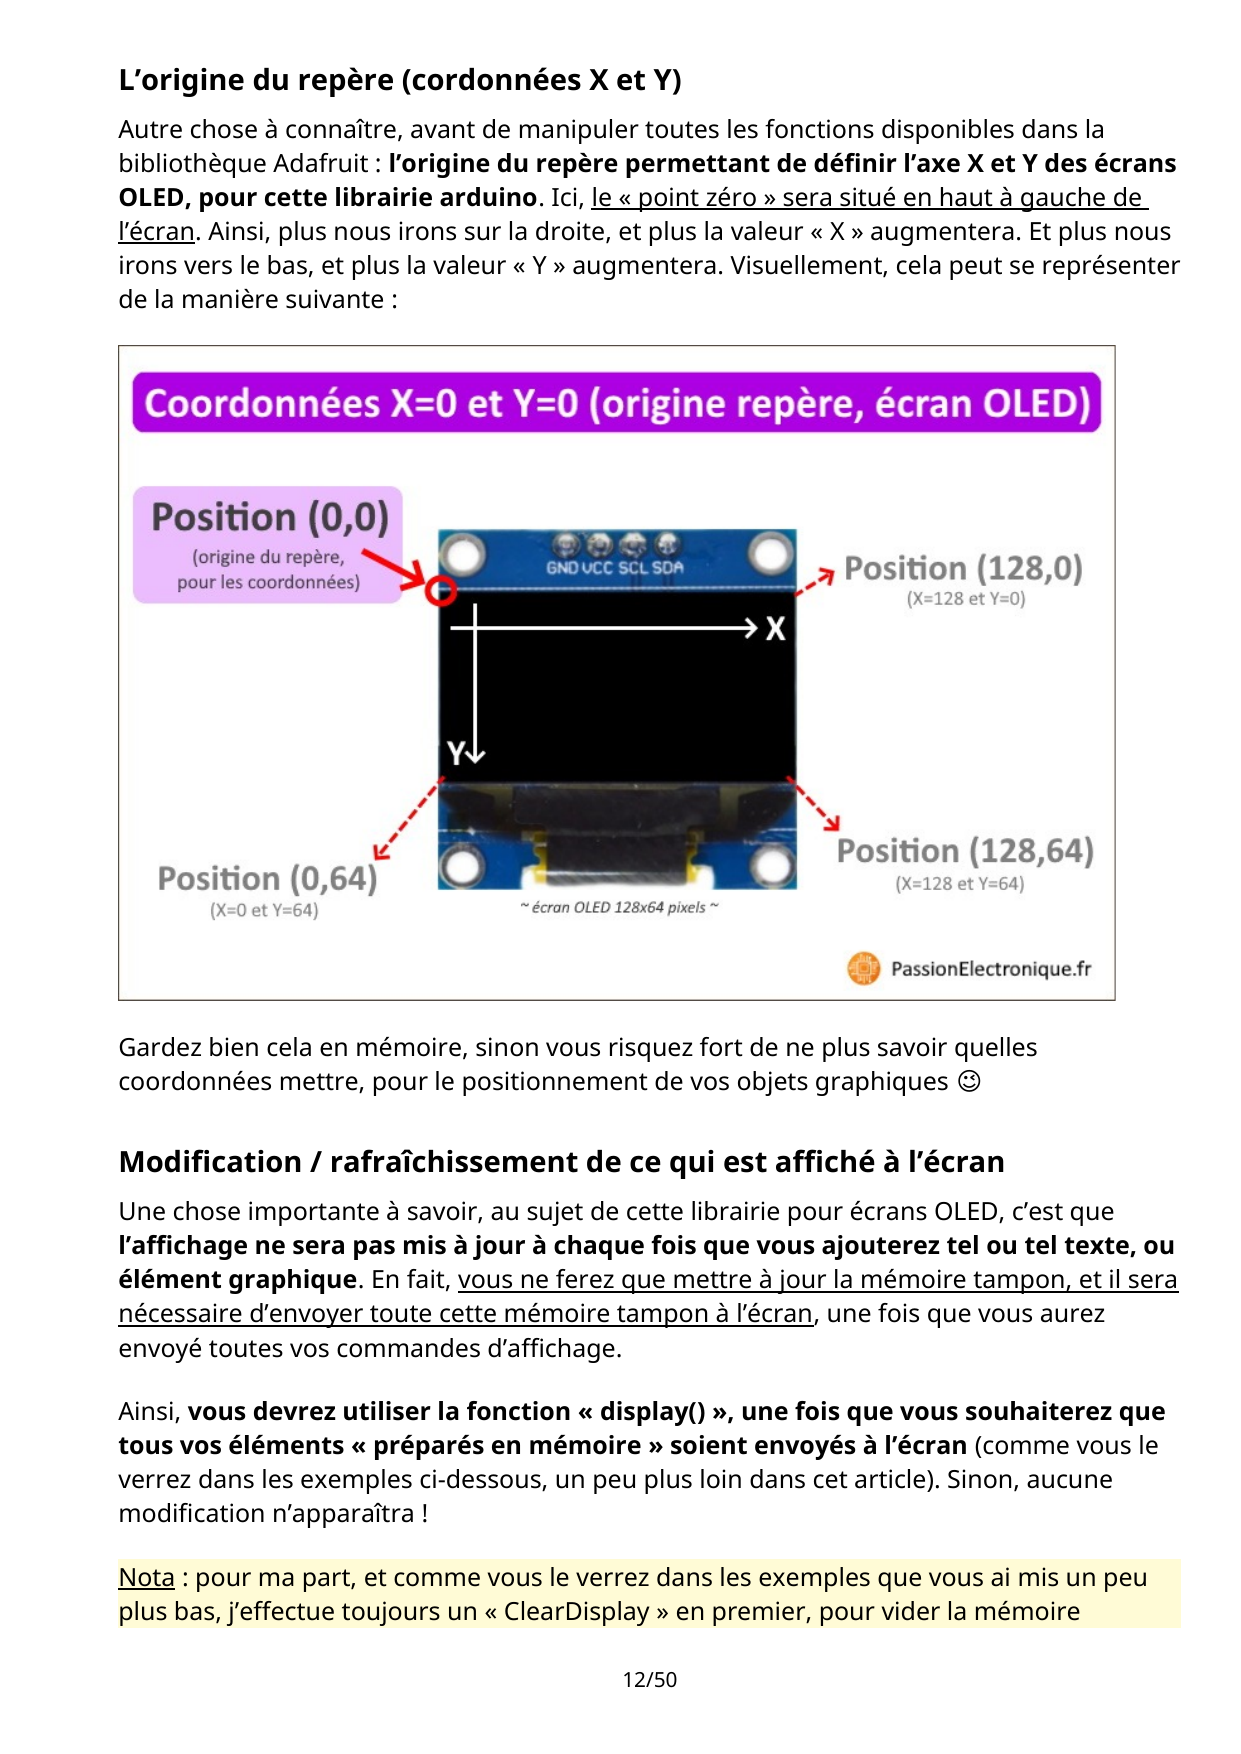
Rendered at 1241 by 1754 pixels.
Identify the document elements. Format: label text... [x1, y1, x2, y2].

subtitle L’origine du repère (cordonnées X et Y) [118, 59, 1181, 99]
text Gardez bien cela en mémoire, sinon vous risquez fort de ne plus savoir quelles coordonnées mettre, pour le positionnement de vos objets graphiques 😉 [118, 1029, 1181, 1098]
text Une chose importante à savoir, au sujet de cette librairie pour écrans OLED, c’est que l’affichage ne sera pas mis à jour à chaque fois que vous ajouterez tel ou tel texte, ou élément graphique. En fait, vous ne ferez que mettre à jour la mémoire tampon, et il sera nécessaire d’envoyer toute cette mémoire tampon à l’écran, une fois que vous aurez envoyé toutes vos commandes d’affichage. [118, 1194, 1181, 1364]
text Nota : pour ma part, et comme vous le verrez dans les exemples que vous ai mis un peu plus bas, j’effectue toujours un « ClearDisplay » en premier, pour vider la mémoire [118, 1559, 1181, 1628]
text Ainsi, vous devrez utiliser la fonction « display() », une fois que vous souhaiterez que tous vos éléments « préparés en mémoire » soient envoyés à l’écran (comme vous le verrez dans les exemples ci-dessous, un peu plus loin dans cet article). Sinon, aucune modification n’apparaîtra ! [118, 1394, 1181, 1530]
text Autre chose à connaître, avant de manipuler toutes les fonctions disponibles dans la bibliothèque Adafruit : l’origine du repère permettant de définir l’axe X et Y des écrans OLED, pour cette librairie arduino. Ici, le « point zéro » sera situé en haut à gauche de l’écran. Ainsi, plus nous irons sur la droite, et plus la valeur « X » augmentera. Et plus nous irons vers le bas, et plus la valeur « Y » augmentera. Visuellement, cela peut se représenter de la manière suivante : [118, 111, 1181, 316]
picture [118, 345, 1116, 1001]
subtitle Modification / rafraîchissement de ce qui est affiché à l’écran [118, 1142, 1181, 1181]
